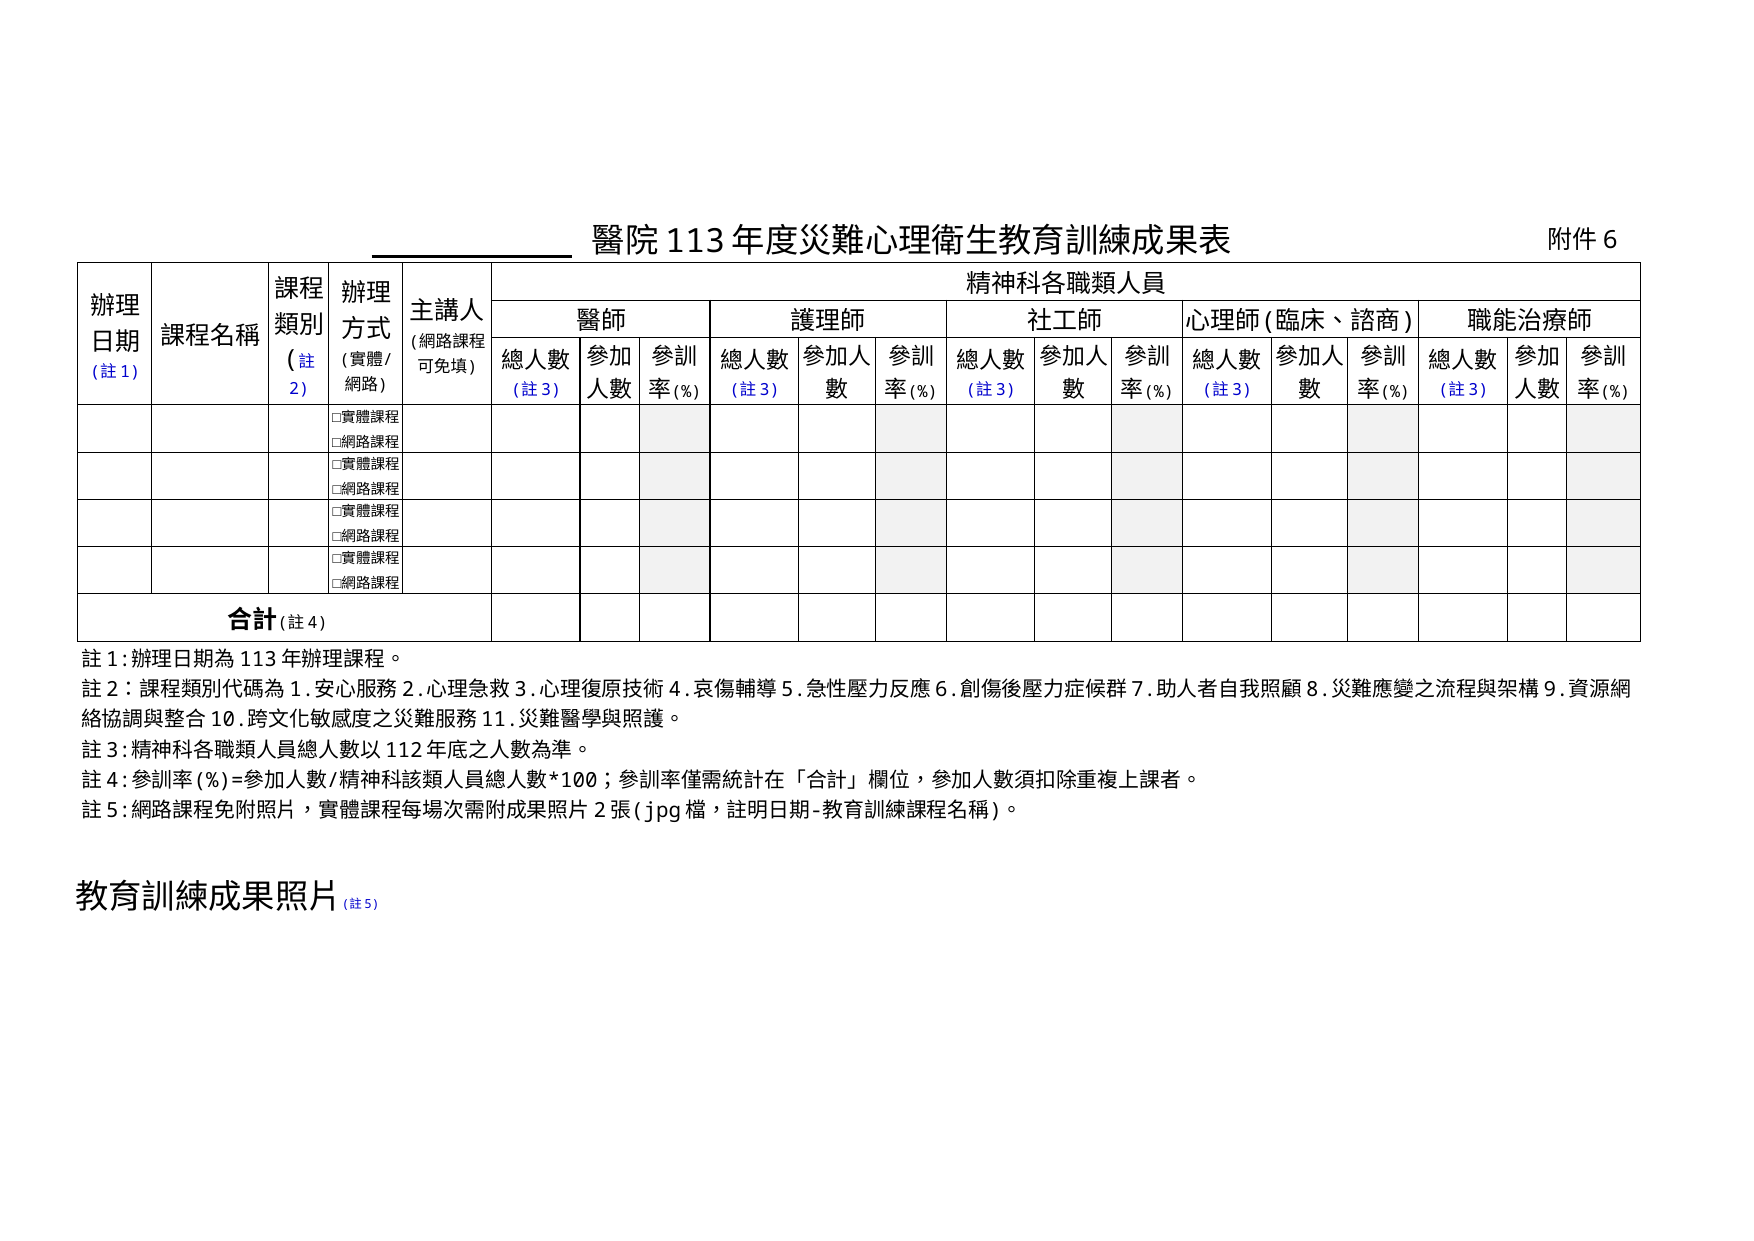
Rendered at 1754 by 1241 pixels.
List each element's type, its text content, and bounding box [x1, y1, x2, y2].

table_cell [1348, 500, 1418, 546]
table_cell [78, 547, 151, 593]
table_cell [947, 500, 1034, 546]
table_cell 參訓率(%) [640, 338, 709, 404]
table_cell [711, 547, 798, 593]
table_cell [1183, 500, 1271, 546]
table_cell [711, 500, 798, 546]
table_cell [799, 405, 875, 452]
table_cell 護理師 [711, 301, 946, 337]
table_cell [711, 405, 798, 452]
table_cell [492, 405, 579, 452]
table_cell 參訓率(%) [1348, 338, 1418, 404]
table_cell [1508, 453, 1566, 499]
table_cell [78, 453, 151, 499]
table_cell [947, 453, 1034, 499]
table_cell [640, 500, 709, 546]
table_cell 課程類別(註2) [269, 263, 328, 404]
table_cell [1419, 594, 1507, 641]
table_cell 參訓率(%) [1567, 338, 1640, 404]
table_cell [947, 405, 1034, 452]
table_cell [152, 547, 268, 593]
table_cell [492, 547, 579, 593]
table_cell [947, 547, 1034, 593]
table_cell [269, 547, 328, 593]
table_cell [640, 594, 709, 641]
table_cell [1272, 405, 1347, 452]
table_cell [1183, 405, 1271, 452]
table_header 附件6 [1525, 214, 1640, 262]
table_cell [269, 500, 328, 546]
table_cell [1272, 547, 1347, 593]
table_cell [1112, 547, 1182, 593]
table_cell [403, 500, 491, 546]
text 教育訓練成果照片(註5) [75, 852, 1679, 915]
table_cell [711, 453, 798, 499]
table_cell [640, 453, 709, 499]
table_cell 參加人數 [1035, 338, 1111, 404]
table_cell [1419, 453, 1507, 499]
table_cell [1508, 500, 1566, 546]
table_cell 辦理日期(註1) [78, 263, 151, 404]
table_cell 總人數(註3) [947, 338, 1034, 404]
table_cell 註1:辦理日期為113年辦理課程。 註2：課程類別代碼為1.安心服務2.心理急救3.心理復原技術4.哀傷輔導5.急性壓力反應6.創傷後壓力症候群7.助人者自我照顧8.災難應變之流程與架構9.資源網絡協調與整合10.跨文化敏感度之災難服務11.災難醫學與照護。 註3:精神科各職類人員總人數以112年底之人數為準。 註4:參訓率(%)=參加人數/精神科該類人員總人數*100；參訓率僅需統計在「合計」欄位，參加人數須扣除重複上課者。 註5:網路課程免附照片，實體課程每場次需附成果照片2張(jpg檔，註明日期-教育訓練課程名稱)。 [78, 642, 1640, 852]
table_cell [1272, 500, 1347, 546]
table_cell [78, 405, 151, 452]
table_cell □實體課程 □網路課程 [329, 500, 402, 546]
table_cell [1567, 547, 1640, 593]
table_cell [581, 500, 639, 546]
table_cell 參加人數 [581, 338, 639, 404]
table_cell [1348, 405, 1418, 452]
table_cell [1567, 500, 1640, 546]
table_cell [1112, 594, 1182, 641]
table_cell [1112, 500, 1182, 546]
table_cell [1035, 500, 1111, 546]
table_cell [1035, 453, 1111, 499]
table_cell [492, 594, 579, 641]
table_cell [269, 453, 328, 499]
table_header 醫院113年度災難心理衛生教育訓練成果表 [78, 214, 1525, 262]
table_cell 總人數 (註3) [492, 338, 579, 404]
table_cell 總人數 (註3) [711, 338, 798, 404]
table_cell [403, 453, 491, 499]
table_cell [1272, 594, 1347, 641]
table_cell [152, 453, 268, 499]
table_cell [1183, 594, 1271, 641]
table_cell [876, 547, 946, 593]
table_cell [1419, 547, 1507, 593]
table_cell 心理師(臨床、諮商) [1183, 301, 1418, 337]
table_cell [799, 594, 875, 641]
table_cell 參加人數 [1272, 338, 1347, 404]
table_cell 參訓率(%) [876, 338, 946, 404]
table_cell [640, 405, 709, 452]
table_cell 參訓率(%) [1112, 338, 1182, 404]
table_cell 參加人數 [1508, 338, 1566, 404]
table_cell 主講人 (網路課程可免填) [403, 263, 491, 404]
table_cell [947, 594, 1034, 641]
table_cell □實體課程 □網路課程 [329, 405, 402, 452]
table_cell [1272, 453, 1347, 499]
table_cell [403, 547, 491, 593]
table_cell [876, 453, 946, 499]
table_cell 合計(註4) [78, 594, 491, 641]
table_cell [492, 453, 579, 499]
table_cell [152, 500, 268, 546]
table_cell [1348, 594, 1418, 641]
table_cell [876, 405, 946, 452]
table_cell [581, 594, 639, 641]
table_cell 精神科各職類人員 [492, 263, 1640, 299]
table_cell [1035, 405, 1111, 452]
table_cell [1112, 453, 1182, 499]
table_cell [492, 500, 579, 546]
table_cell [152, 405, 268, 452]
table_cell □實體課程 □網路課程 [329, 547, 402, 593]
table_cell [269, 405, 328, 452]
table_cell [581, 405, 639, 452]
table_cell [1508, 594, 1566, 641]
table_cell 總人數(註3) [1183, 338, 1271, 404]
table_cell [1567, 453, 1640, 499]
table_cell [1567, 594, 1640, 641]
table_cell [1348, 547, 1418, 593]
table_cell [1419, 500, 1507, 546]
table_cell [799, 500, 875, 546]
table_cell [78, 500, 151, 546]
table_cell [581, 453, 639, 499]
table_cell □實體課程 □網路課程 [329, 453, 402, 499]
table_cell [403, 405, 491, 452]
table_cell 總人數(註3) [1419, 338, 1507, 404]
table_cell [799, 547, 875, 593]
table_cell [1035, 547, 1111, 593]
table_cell 社工師 [947, 301, 1182, 337]
table_cell [1183, 547, 1271, 593]
table_cell [799, 453, 875, 499]
table_cell [581, 547, 639, 593]
table_cell [1508, 405, 1566, 452]
table_cell [1508, 547, 1566, 593]
table_cell 參加人數 [799, 338, 875, 404]
table_cell [1035, 594, 1111, 641]
table_cell 職能治療師 [1419, 301, 1640, 337]
table_cell 課程名稱 [152, 263, 268, 404]
table_cell 辦理方式 (實體/ 網路) [329, 263, 402, 404]
table_cell [1183, 453, 1271, 499]
table_cell [1112, 405, 1182, 452]
table_cell [876, 594, 946, 641]
table_cell [1348, 453, 1418, 499]
table_cell [640, 547, 709, 593]
table_cell [1419, 405, 1507, 452]
table_cell [711, 594, 798, 641]
table_cell 醫師 [492, 301, 709, 337]
table_cell [1567, 405, 1640, 452]
table_cell [876, 500, 946, 546]
